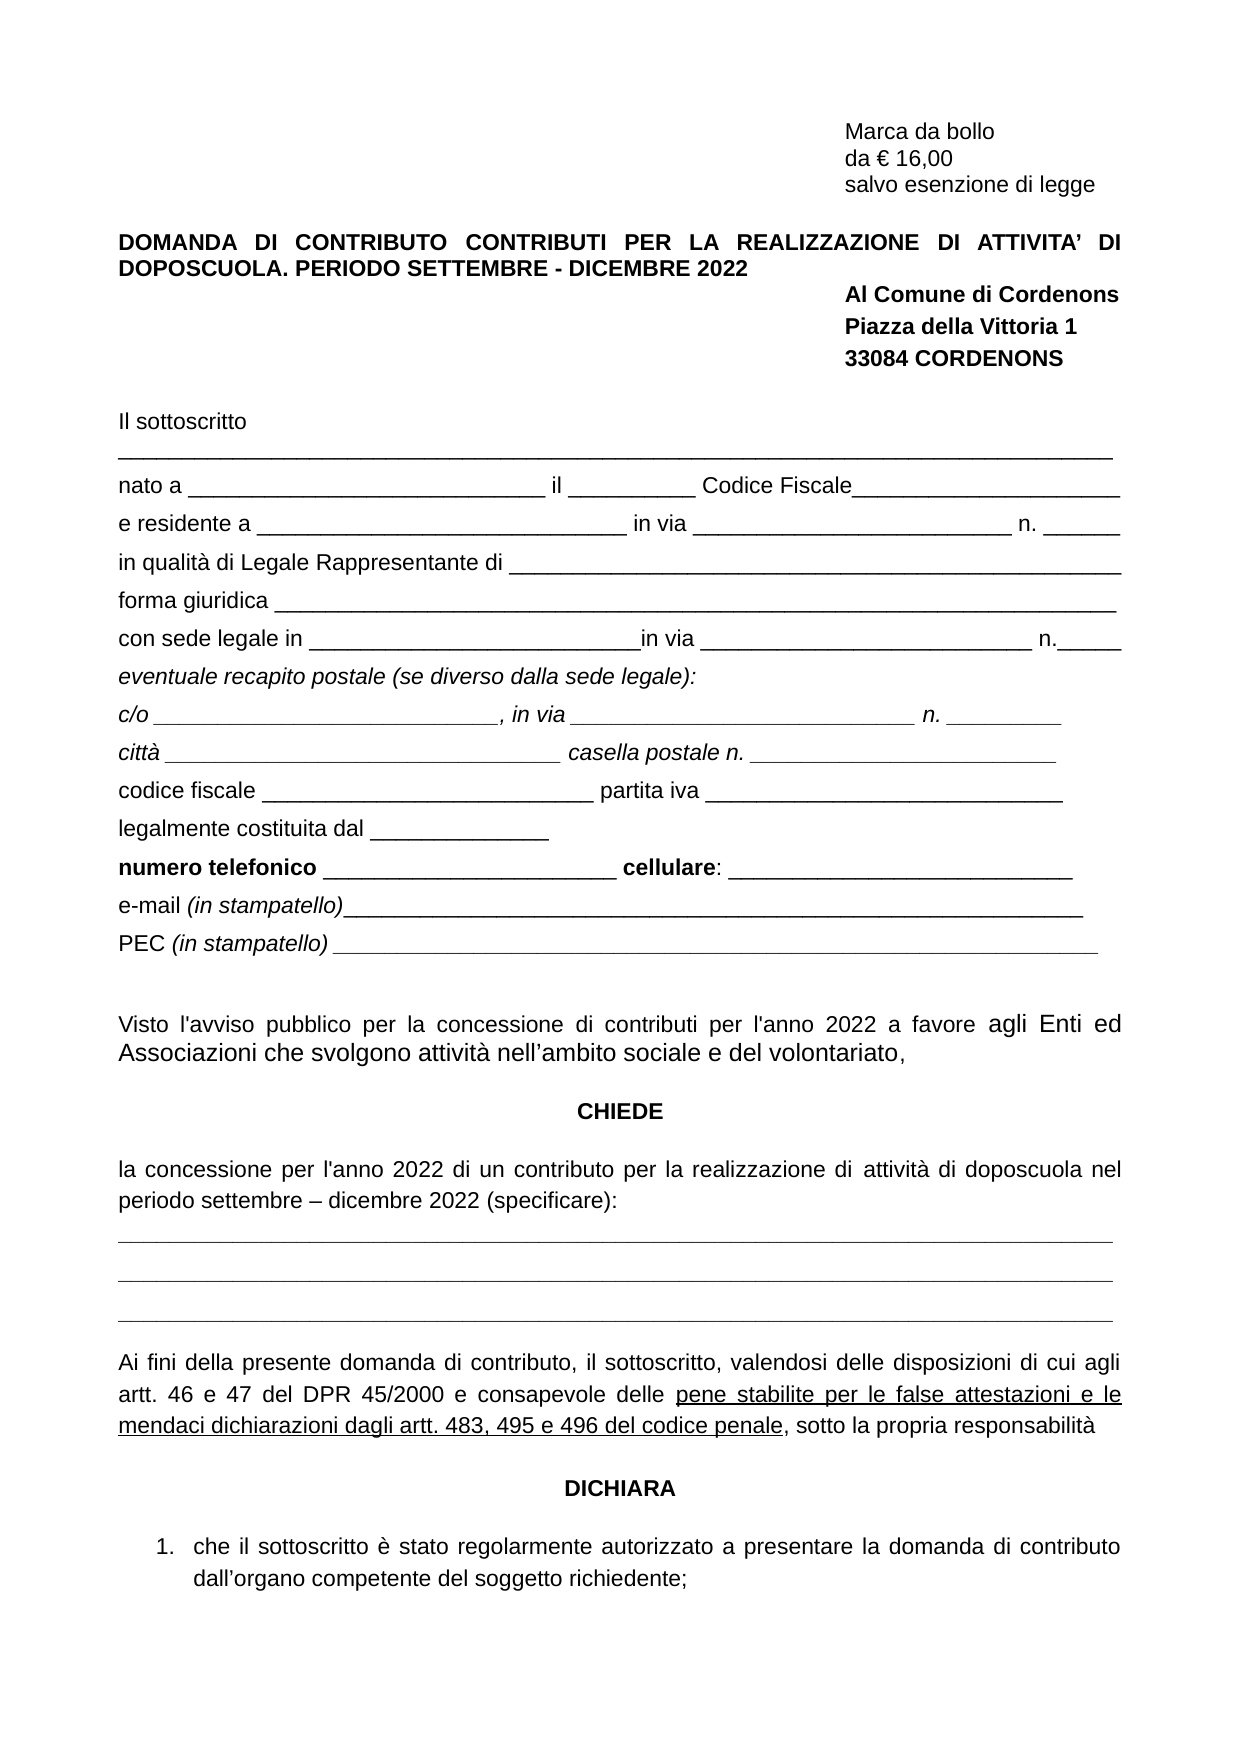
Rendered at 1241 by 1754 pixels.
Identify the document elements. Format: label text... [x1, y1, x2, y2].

text Piazza della Vittoria 1 [844, 313, 1122, 339]
text città _______________________________ casella postale n. ________________________ [118, 739, 1122, 765]
text salvo esenzione di legge [844, 171, 1122, 197]
text in qualità di Legale Rappresentante di ________________________________________________ [118, 548, 1122, 575]
text legalmente costituita dal ______________ [118, 815, 1122, 842]
subtitle Visto l'avviso pubblico per la concessione di contributi per l'anno 2022 a favore agli Enti ed Associazioni che svolgono attività nell’ambito sociale e del volontariato, [118, 1009, 1122, 1066]
text con sede legale in __________________________in via __________________________ n._____ [118, 625, 1122, 651]
text e-mail (in stampatello)__________________________________________________________ [118, 892, 1122, 918]
subtitle CHIEDE [118, 1098, 1122, 1124]
list che il sottoscritto è stato regolarmente autorizzato a presentare la domanda di contributo dall’organo competente del soggetto richiedente; [156, 1533, 1122, 1591]
subtitle DOMANDA DI CONTRIBUTO CONTRIBUTI PER LA REALIZZAZIONE DI ATTIVITA’ DI DOPOSCUOLA. PERIODO SETTEMBRE - DICEMBRE 2022 [118, 229, 1122, 281]
text Ai fini della presente domanda di contributo, il sottoscritto, valendosi delle disposizioni di cui agli artt. 46 e 47 del DPR 45/2000 e consapevole delle pene stabilite per le false attestazioni e le mendaci dichiarazioni dagli artt. 483, 495 e 496 del codice penale, sotto la propria responsabilità [118, 1349, 1122, 1438]
text Al Comune di Cordenons [844, 281, 1122, 308]
text c/o ___________________________, in via ___________________________ n. _________ [118, 701, 1122, 727]
text eventuale recapito postale (se diverso dalla sede legale): [118, 663, 1122, 689]
text numero telefonico _______________________ cellulare: ___________________________ [118, 853, 1122, 880]
text forma giuridica __________________________________________________________________ [118, 587, 1122, 613]
text e residente a _____________________________ in via _________________________ n. ______ [118, 510, 1122, 537]
text Il sottoscritto ______________________________________________________________________________ [118, 408, 1122, 460]
text nato a ____________________________ il __________ Codice Fiscale_____________________ [118, 472, 1122, 498]
text da € 16,00 [844, 144, 1122, 171]
text __________________________________________________________________________________________________________________________________________________________________________________________________________________________________________ [118, 1219, 1122, 1324]
subtitle DICHIARA [118, 1475, 1122, 1502]
text codice fiscale __________________________ partita iva ____________________________ [118, 777, 1122, 803]
text Marca da bollo [844, 118, 1122, 144]
text 33084 CORDENONS [844, 344, 1122, 371]
text la concessione per l'anno 2022 di un contributo per la realizzazione di attività di doposcuola nel periodo settembre – dicembre 2022 (specificare): [118, 1156, 1122, 1214]
text PEC (in stampatello) ____________________________________________________________ [118, 930, 1122, 956]
